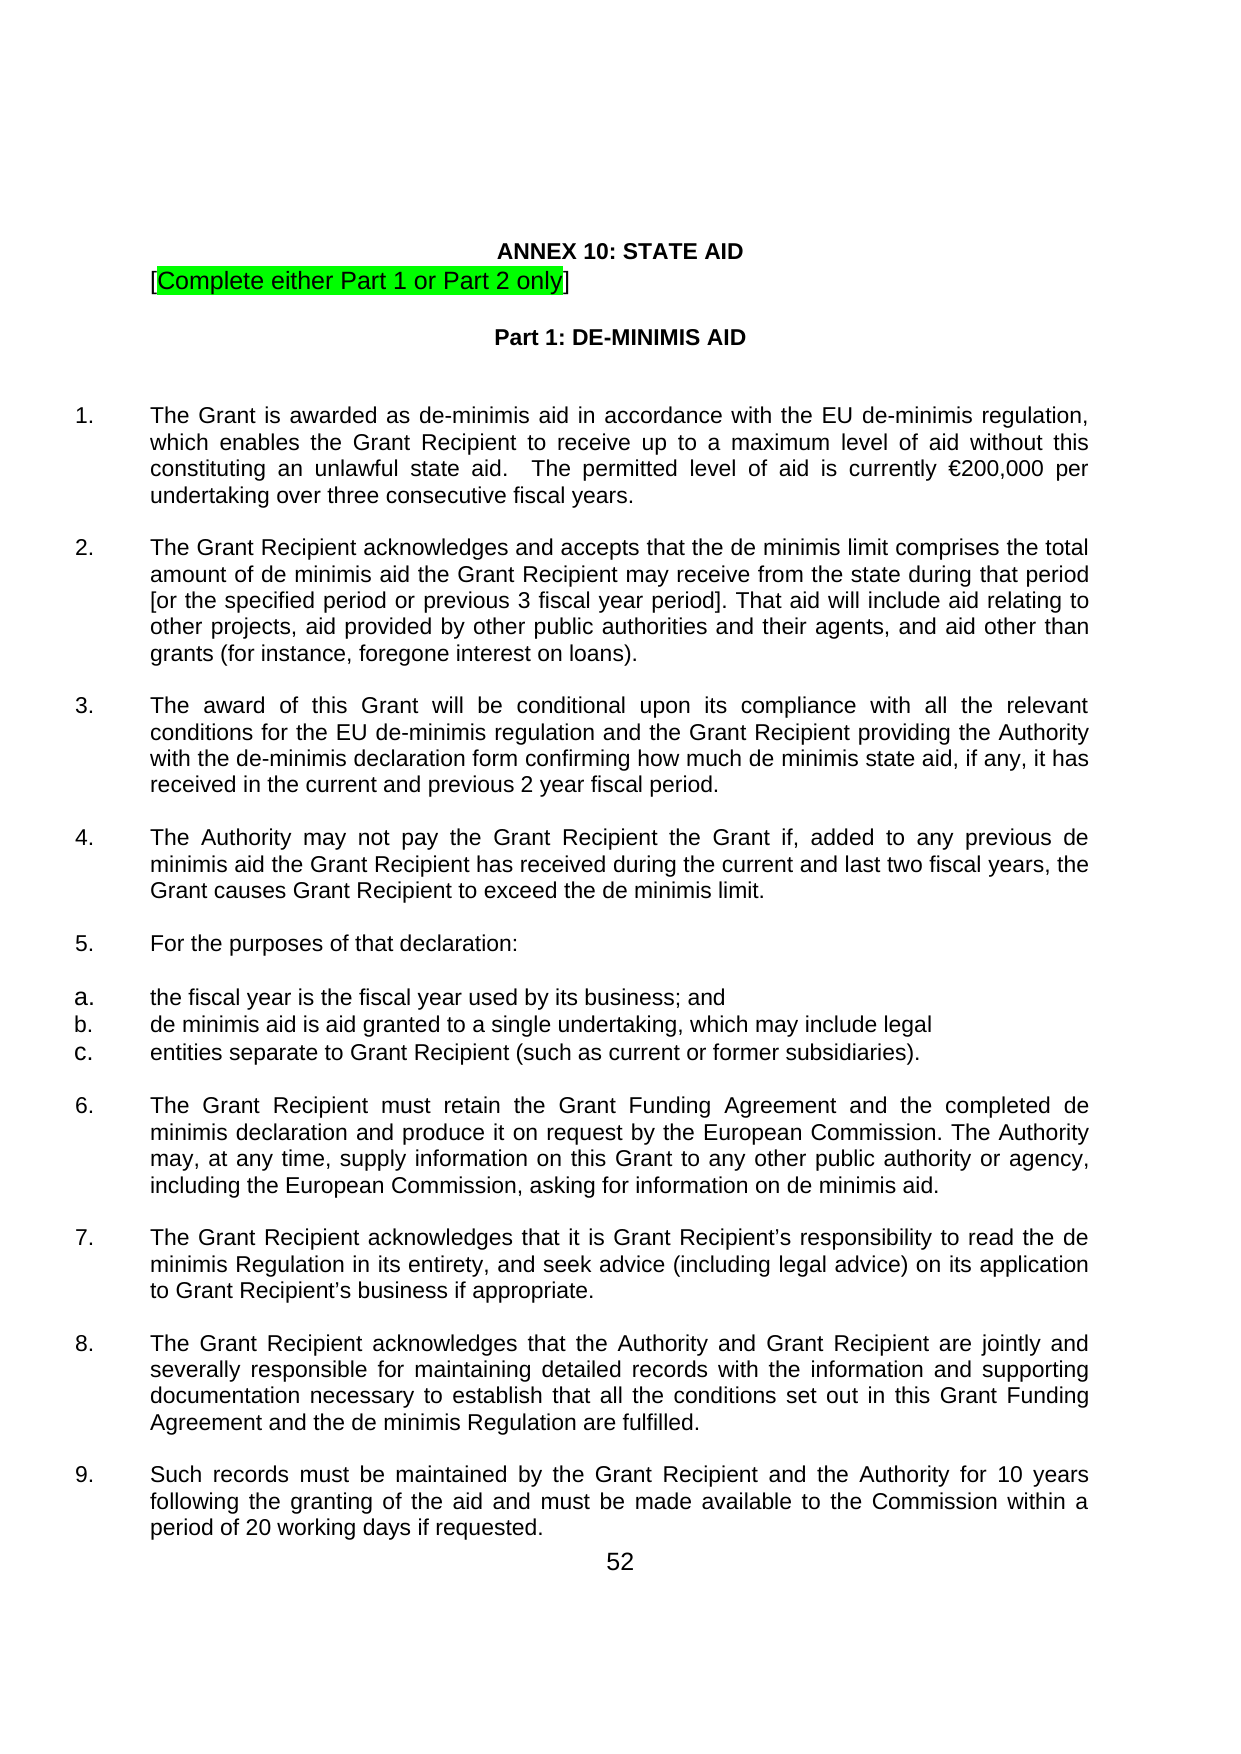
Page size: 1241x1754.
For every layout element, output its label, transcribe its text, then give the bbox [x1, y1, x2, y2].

text Part 1: DE-MINIMIS AID [150, 323, 1090, 350]
list de minimis aid is aid granted to a single undertaking, which may include legal [74, 1011, 1090, 1037]
list The Grant Recipient acknowledges and accepts that the de minimis limit comprises the total amount of de minimis aid the Grant Recipient may receive from the state during that period [or the specified period or previous 3 fiscal year period]. That aid will include aid relating to other projects, aid provided by other public authorities and their agents, and aid other than grants (for instance, foregone interest on loans). [75, 534, 1090, 666]
list For the purposes of that declaration: [75, 929, 1090, 956]
list The Grant Recipient must retain the Grant Funding Agreement and the completed de minimis declaration and produce it on request by the European Commission. The Authority may, at any time, supply information on this Grant to any other public authority or agency, including the European Commission, asking for information on de minimis aid. [75, 1092, 1090, 1198]
list The Grant Recipient acknowledges that the Authority and Grant Recipient are jointly and severally responsible for maintaining detailed records with the information and supporting documentation necessary to establish that all the conditions set out in this Grant Funding Agreement and the de minimis Regulation are fulfilled. [75, 1330, 1090, 1435]
list the fiscal year is the fiscal year used by its business; and [74, 982, 1090, 1011]
list Such records must be maintained by the Grant Recipient and the Authority for 10 years following the granting of the aid and must be made available to the Commission within a period of 20 working days if requested. [75, 1461, 1090, 1541]
text [Complete either Part 1 or Part 2 only] [150, 266, 1090, 295]
list The Grant is awarded as de-minimis aid in accordance with the EU de-minimis regulation, which enables the Grant Recipient to receive up to a maximum level of aid without this constituting an unlawful state aid. The permitted level of aid is currently €200,000 per undertaking over three consecutive fiscal years. [75, 402, 1090, 508]
subtitle ANNEX 10: STATE AID [150, 238, 1090, 264]
list The Grant Recipient acknowledges that it is Grant Recipient’s responsibility to read the de minimis Regulation in its entirety, and seek advice (including legal advice) on its application to Grant Recipient’s business if appropriate. [75, 1224, 1090, 1303]
list The Authority may not pay the Grant Recipient the Grant if, added to any previous de minimis aid the Grant Recipient has received during the current and last two fiscal years, the Grant causes Grant Recipient to exceed the de minimis limit. [75, 824, 1090, 903]
list entities separate to Grant Recipient (such as current or former subsidiaries). [74, 1037, 1090, 1066]
list The award of this Grant will be conditional upon its compliance with all the relevant conditions for the EU de-minimis regulation and the Grant Recipient providing the Authority with the de-minimis declaration form confirming how much de minimis state aid, if any, it has received in the current and previous 2 year fiscal period. [75, 692, 1090, 798]
